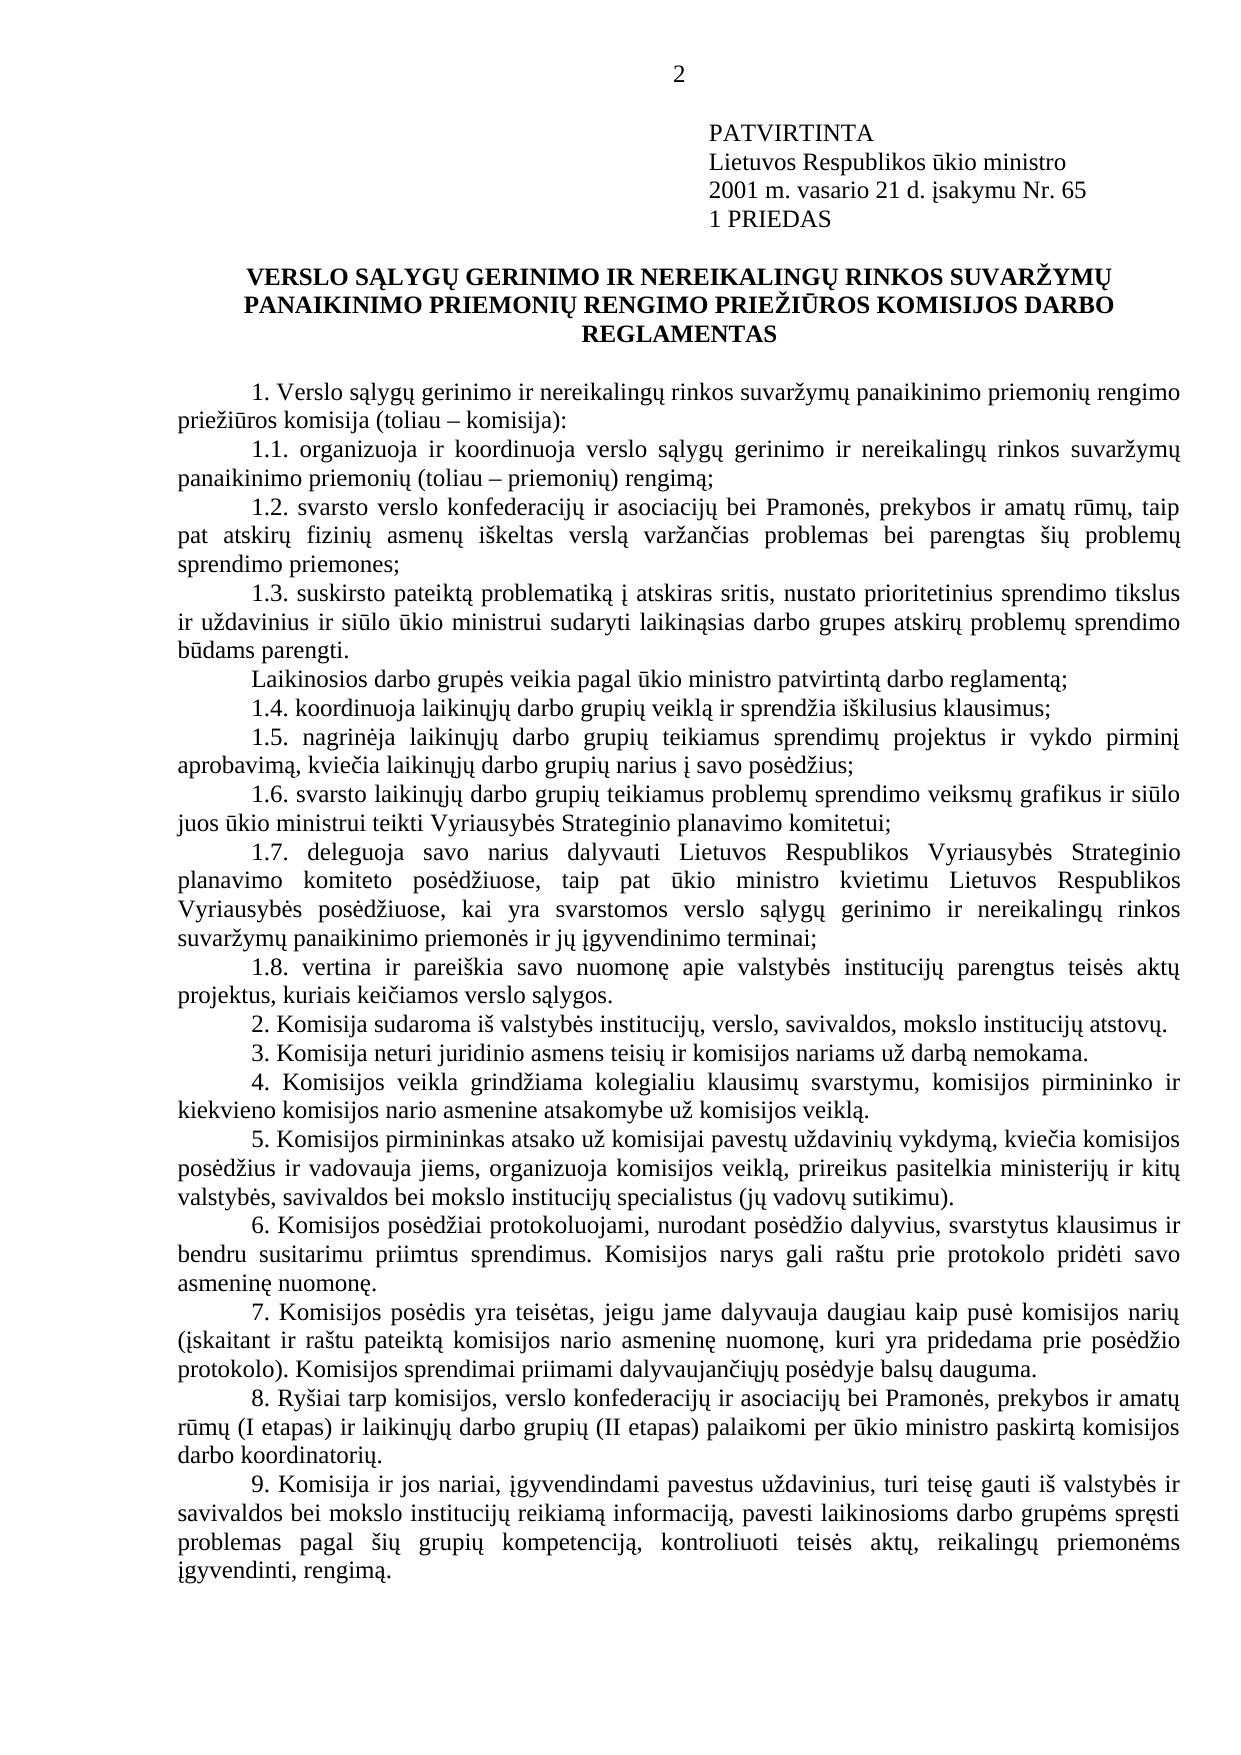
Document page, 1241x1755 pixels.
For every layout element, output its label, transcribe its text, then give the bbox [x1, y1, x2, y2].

text Laikinosios darbo grupės veikia pagal ūkio ministro patvirtintą darbo reglamentą; [177, 664, 1181, 693]
text 1.3. suskirsto pateiktą problematiką į atskiras sritis, nustato prioritetinius sprendimo tikslus ir uždavinius ir siūlo ūkio ministrui sudaryti laikinąsias darbo grupes atskirų problemų sprendimo būdams parengti. [177, 578, 1181, 664]
text 2. Komisija sudaroma iš valstybės institucijų, verslo, savivaldos, mokslo institucijų atstovų. [177, 1009, 1181, 1038]
text PATVIRTINTA [177, 118, 1087, 147]
text 7. Komisijos posėdis yra teisėtas, jeigu jame dalyvauja daugiau kaip pusė komisijos narių (įskaitant ir raštu pateiktą komisijos nario asmeninę nuomonę, kuri yra pridedama prie posėdžio protokolo). Komisijos sprendimai priimami dalyvaujančiųjų posėdyje balsų dauguma. [177, 1297, 1181, 1383]
text 6. Komisijos posėdžiai protokoluojami, nurodant posėdžio dalyvius, svarstytus klausimus ir bendru susitarimu priimtus sprendimus. Komisijos narys gali raštu prie protokolo pridėti savo asmeninę nuomonę. [177, 1211, 1181, 1297]
text 5. Komisijos pirmininkas atsako už komisijai pavestų uždavinių vykdymą, kviečia komisijos posėdžius ir vadovauja jiems, organizuoja komisijos veiklą, prireikus pasitelkia ministerijų ir kitų valstybės, savivaldos bei mokslo institucijų specialistus (jų vadovų sutikimu). [177, 1124, 1181, 1211]
text 1 priedas [177, 204, 1181, 233]
text 8. Ryšiai tarp komisijos, verslo konfederacijų ir asociacijų bei Pramonės, prekybos ir amatų rūmų (I etapas) ir laikinųjų darbo grupių (II etapas) palaikomi per ūkio ministro paskirtą komisijos darbo koordinatorių. [177, 1383, 1181, 1469]
text 3. Komisija neturi juridinio asmens teisių ir komisijos nariams už darbą nemokama. [177, 1038, 1181, 1067]
text 9. Komisija ir jos nariai, įgyvendindami pavestus uždavinius, turi teisę gauti iš valstybės ir savivaldos bei mokslo institucijų reikiamą informaciją, pavesti laikinosioms darbo grupėms spręsti problemas pagal šių grupių kompetenciją, kontroliuoti teisės aktų, reikalingų priemonėms įgyvendinti, rengimą. [177, 1469, 1181, 1584]
text 1.7. deleguoja savo narius dalyvauti Lietuvos Respublikos Vyriausybės Strateginio planavimo komiteto posėdžiuose, taip pat ūkio ministro kvietimu Lietuvos Respublikos Vyriausybės posėdžiuose, kai yra svarstomos verslo sąlygų gerinimo ir nereikalingų rinkos suvaržymų panaikinimo priemonės ir jų įgyvendinimo terminai; [177, 837, 1181, 952]
text VERSLO SĄLYGŲ GERINIMO IR NEREIKALINGŲ RINKOS SUVARŽYMŲ PANAIKINIMO PRIEMONIŲ RENGIMO PRIEŽIŪROS KOMISIJOS DARBO REGLAMENTAS [177, 262, 1181, 348]
text 1.1. organizuoja ir koordinuoja verslo sąlygų gerinimo ir nereikalingų rinkos suvaržymų panaikinimo priemonių (toliau – priemonių) rengimą; [177, 434, 1181, 492]
text 1.6. svarsto laikinųjų darbo grupių teikiamus problemų sprendimo veiksmų grafikus ir siūlo juos ūkio ministrui teikti Vyriausybės Strateginio planavimo komitetui; [177, 779, 1181, 837]
text 2001 m. vasario 21 d. įsakymu Nr. 65 [177, 176, 1181, 204]
text 1.5. nagrinėja laikinųjų darbo grupių teikiamus sprendimų projektus ir vykdo pirminį aprobavimą, kviečia laikinųjų darbo grupių narius į savo posėdžius; [177, 722, 1181, 779]
text 1.4. koordinuoja laikinųjų darbo grupių veiklą ir sprendžia iškilusius klausimus; [177, 693, 1181, 722]
text 1. Verslo sąlygų gerinimo ir nereikalingų rinkos suvaržymų panaikinimo priemonių rengimo priežiūros komisija (toliau – komisija): [177, 377, 1181, 434]
text Lietuvos Respublikos ūkio ministro [177, 147, 1181, 176]
text 1.2. svarsto verslo konfederacijų ir asociacijų bei Pramonės, prekybos ir amatų rūmų, taip pat atskirų fizinių asmenų iškeltas verslą varžančias problemas bei parengtas šių problemų sprendimo priemones; [177, 492, 1181, 578]
text 4. Komisijos veikla grindžiama kolegialiu klausimų svarstymu, komisijos pirmininko ir kiekvieno komisijos nario asmenine atsakomybe už komisijos veiklą. [177, 1067, 1181, 1124]
text 1.8. vertina ir pareiškia savo nuomonę apie valstybės institucijų parengtus teisės aktų projektus, kuriais keičiamos verslo sąlygos. [177, 952, 1181, 1009]
